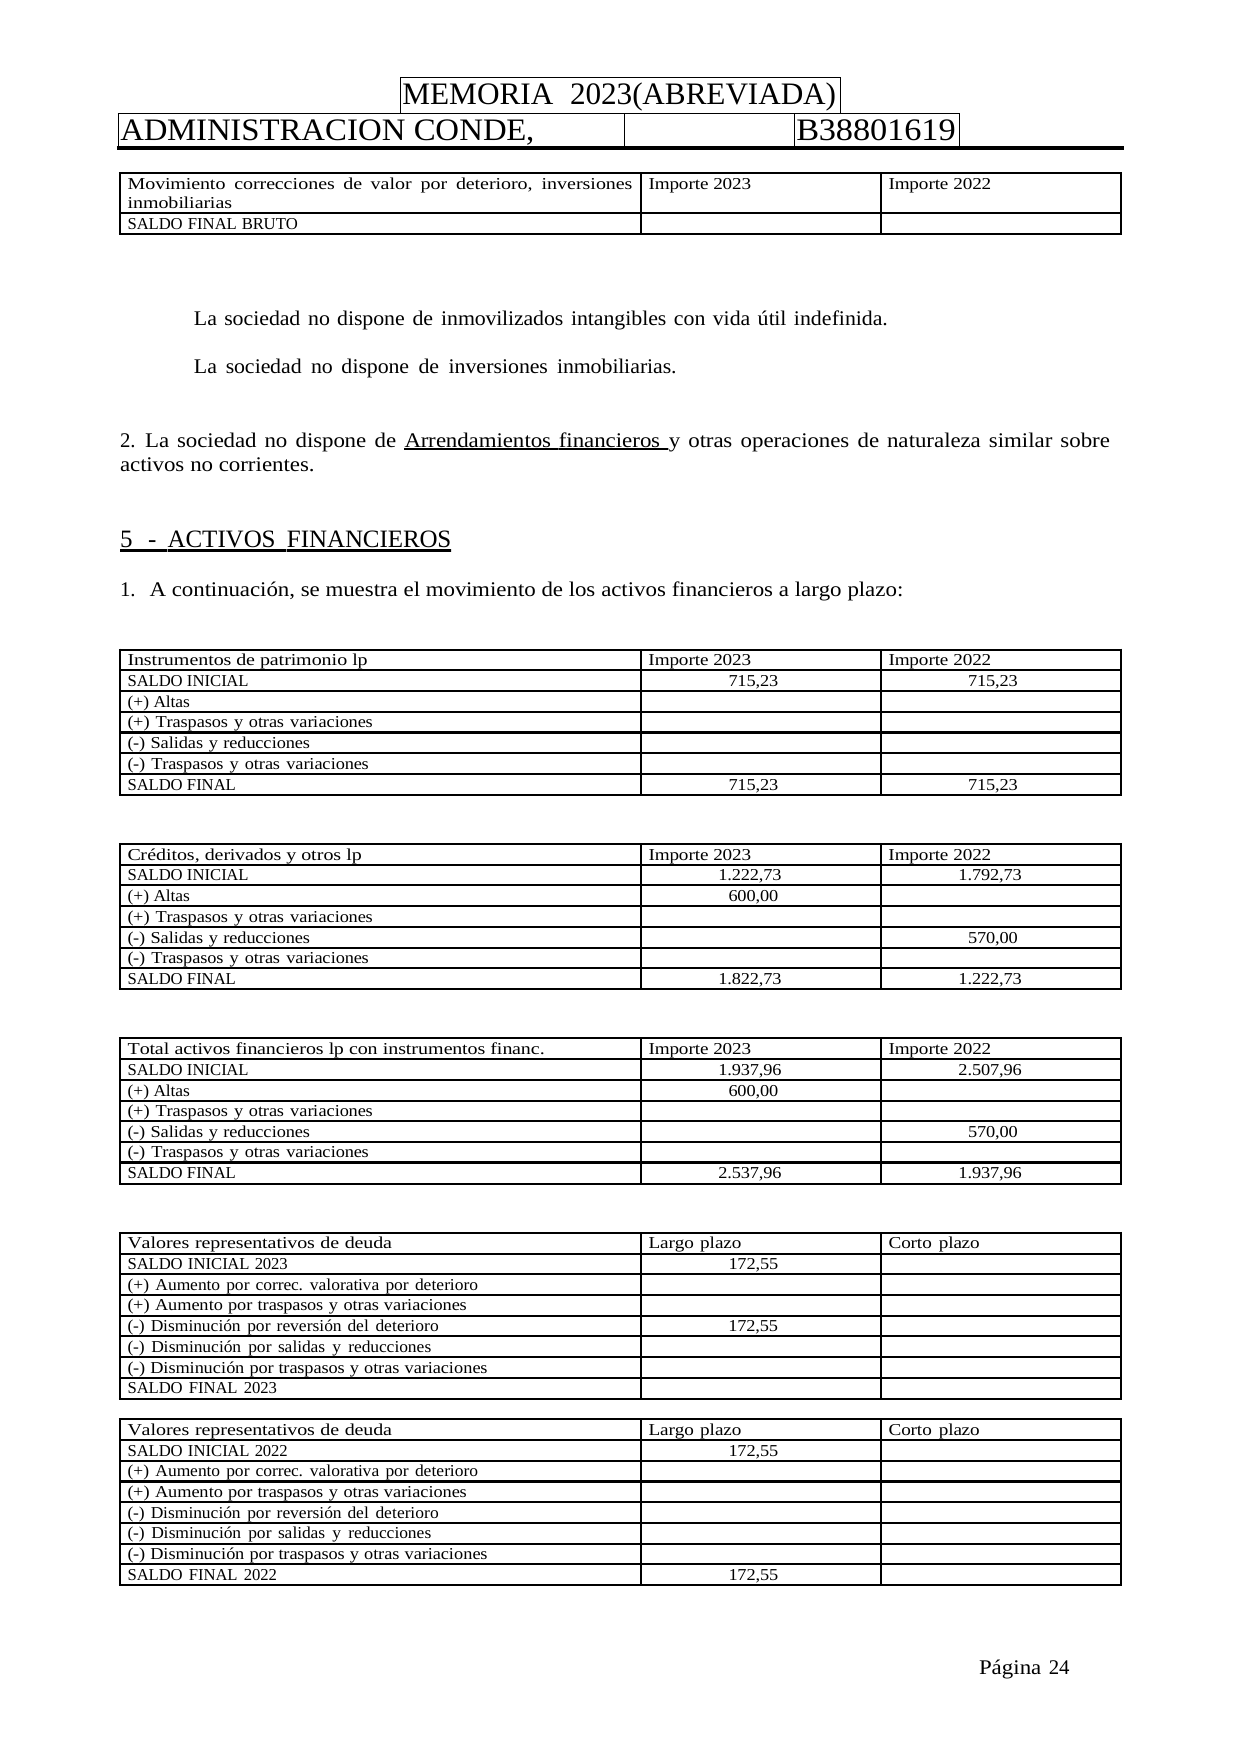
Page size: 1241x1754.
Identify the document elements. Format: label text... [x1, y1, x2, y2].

table_header Importe 2023 [642, 651, 880, 669]
list A continuación, se muestra el movimiento de los activos financieros a largo plazo: [120, 577, 1136, 601]
table_cell (-) Disminución por salidas y reducciones [121, 1337, 640, 1356]
text La sociedad no dispone de inmovilizados intangibles con vida útil indefinida. La sociedad no dispone de inversiones inmobiliarias. [194, 306, 905, 378]
table_cell [642, 734, 880, 752]
table_cell [882, 1358, 1120, 1377]
table_cell [882, 713, 1120, 731]
table_cell [882, 1524, 1120, 1542]
table_cell (-) Salidas y reducciones [121, 734, 640, 752]
table_cell (+) Aumento por traspasos y otras variaciones [121, 1296, 640, 1314]
table_cell [642, 1524, 880, 1542]
table_cell [882, 1255, 1120, 1273]
table_cell [882, 1441, 1120, 1460]
table_cell [882, 214, 1120, 233]
table_cell 1.937,96 [642, 1060, 880, 1079]
table_cell (+) Aumento por correc. valorativa por deterioro [121, 1462, 640, 1480]
table_cell SALDO INICIAL [121, 671, 640, 690]
table_header Importe 2022 [882, 1039, 1120, 1058]
table_cell 600,00 [642, 886, 880, 905]
table_cell [642, 1379, 880, 1397]
table_cell 2.537,96 [642, 1164, 880, 1182]
table_cell 715,23 [882, 671, 1120, 690]
table_cell [882, 1545, 1120, 1563]
table_cell [882, 907, 1120, 926]
table_cell (-) Disminución por reversión del deterioro [121, 1317, 640, 1335]
table_cell 715,23 [882, 775, 1120, 794]
table_cell [882, 754, 1120, 773]
table_header Corto plazo [882, 1234, 1120, 1252]
table_cell SALDO FINAL BRUTO [121, 214, 640, 233]
table_header Largo plazo [642, 1234, 880, 1252]
table_header Importe 2022 [882, 651, 1120, 669]
table_cell (-) Traspasos y otras variaciones [121, 949, 640, 967]
table_cell [642, 1462, 880, 1480]
table_cell [642, 1296, 880, 1314]
table_cell (+) Traspasos y otras variaciones [121, 713, 640, 731]
table_cell (+) Aumento por correc. valorativa por deterioro [121, 1275, 640, 1294]
table_cell [882, 1503, 1120, 1522]
table_cell [642, 1483, 880, 1501]
table_cell (+) Altas [121, 886, 640, 905]
table_cell SALDO FINAL 2023 [121, 1379, 640, 1397]
table_cell [882, 692, 1120, 711]
table_cell [642, 214, 880, 233]
table_cell [642, 1102, 880, 1120]
table_header Valores representativos de deuda [121, 1234, 640, 1252]
table_cell SALDO FINAL [121, 969, 640, 988]
table_cell SALDO INICIAL 2023 [121, 1255, 640, 1273]
table_cell (+) Altas [121, 692, 640, 711]
table_header Importe 2023 [642, 174, 880, 212]
subtitle - ACTIVOS FINANCIEROS [120, 524, 1136, 553]
table_header Movimiento correcciones de valor por deterioro, inversiones inmobiliarias [121, 174, 640, 212]
table_cell [882, 1462, 1120, 1480]
table_cell [642, 1275, 880, 1294]
table_cell (-) Disminución por reversión del deterioro [121, 1503, 640, 1522]
table_cell (+) Traspasos y otras variaciones [121, 907, 640, 926]
table_cell [882, 886, 1120, 905]
table_cell (+) Aumento por traspasos y otras variaciones [121, 1483, 640, 1501]
table_cell SALDO INICIAL [121, 1060, 640, 1079]
table_cell (-) Salidas y reducciones [121, 1122, 640, 1141]
table_cell 1.222,73 [642, 866, 880, 884]
table_cell 715,23 [642, 775, 880, 794]
table_header Importe 2023 [642, 1039, 880, 1058]
table_header Importe 2023 [642, 845, 880, 864]
table_cell [882, 1337, 1120, 1356]
table_cell (-) Disminución por traspasos y otras variaciones [121, 1545, 640, 1563]
table_cell [882, 1317, 1120, 1335]
table_cell (+) Altas [121, 1081, 640, 1099]
table_cell 1.222,73 [882, 969, 1120, 988]
table_cell 600,00 [642, 1081, 880, 1099]
table_header Importe 2022 [882, 845, 1120, 864]
table_cell [642, 692, 880, 711]
table_cell [882, 1379, 1120, 1397]
table_cell 2.507,96 [882, 1060, 1120, 1079]
table_cell 570,00 [882, 1122, 1120, 1141]
table_cell [642, 928, 880, 947]
table_cell (-) Disminución por traspasos y otras variaciones [121, 1358, 640, 1377]
table_cell (-) Traspasos y otras variaciones [121, 1143, 640, 1161]
table_cell [882, 1275, 1120, 1294]
table_cell [642, 1358, 880, 1377]
table_cell [642, 713, 880, 731]
table_cell 172,55 [642, 1441, 880, 1460]
list La sociedad no dispone de Arrendamientos financieros y otras operaciones de naturaleza similar sobre activos no corrientes. [120, 428, 1113, 476]
table_cell 172,55 [642, 1565, 880, 1584]
table_cell 172,55 [642, 1317, 880, 1335]
table_cell SALDO FINAL [121, 775, 640, 794]
table_cell [882, 734, 1120, 752]
table_cell [642, 1337, 880, 1356]
table_cell SALDO FINAL [121, 1164, 640, 1182]
table_header Créditos, derivados y otros lp [121, 845, 640, 864]
table_cell [882, 1296, 1120, 1314]
table_cell [882, 949, 1120, 967]
table_cell [642, 949, 880, 967]
table_header Valores representativos de deuda [121, 1420, 640, 1439]
table_cell [882, 1143, 1120, 1161]
table_cell [642, 1503, 880, 1522]
table_cell (-) Disminución por salidas y reducciones [121, 1524, 640, 1542]
table_cell [642, 754, 880, 773]
table_cell [882, 1081, 1120, 1099]
table_cell SALDO INICIAL 2022 [121, 1441, 640, 1460]
table_cell 1.937,96 [882, 1164, 1120, 1182]
table_cell [642, 1122, 880, 1141]
table_cell 1.822,73 [642, 969, 880, 988]
table_cell SALDO FINAL 2022 [121, 1565, 640, 1584]
table_cell 172,55 [642, 1255, 880, 1273]
table_cell [642, 1143, 880, 1161]
table_header Instrumentos de patrimonio lp [121, 651, 640, 669]
table_cell SALDO INICIAL [121, 866, 640, 884]
table_header Corto plazo [882, 1420, 1120, 1439]
table_header Importe 2022 [882, 174, 1120, 212]
table_cell (+) Traspasos y otras variaciones [121, 1102, 640, 1120]
table_header Largo plazo [642, 1420, 880, 1439]
table_header Total activos financieros lp con instrumentos financ. [121, 1039, 640, 1058]
table_cell [882, 1102, 1120, 1120]
table_cell [882, 1483, 1120, 1501]
table_cell [882, 1565, 1120, 1584]
table_cell 715,23 [642, 671, 880, 690]
table_cell 1.792,73 [882, 866, 1120, 884]
table_cell 570,00 [882, 928, 1120, 947]
table_cell [642, 907, 880, 926]
table_cell (-) Traspasos y otras variaciones [121, 754, 640, 773]
table_cell [642, 1545, 880, 1563]
table_cell (-) Salidas y reducciones [121, 928, 640, 947]
